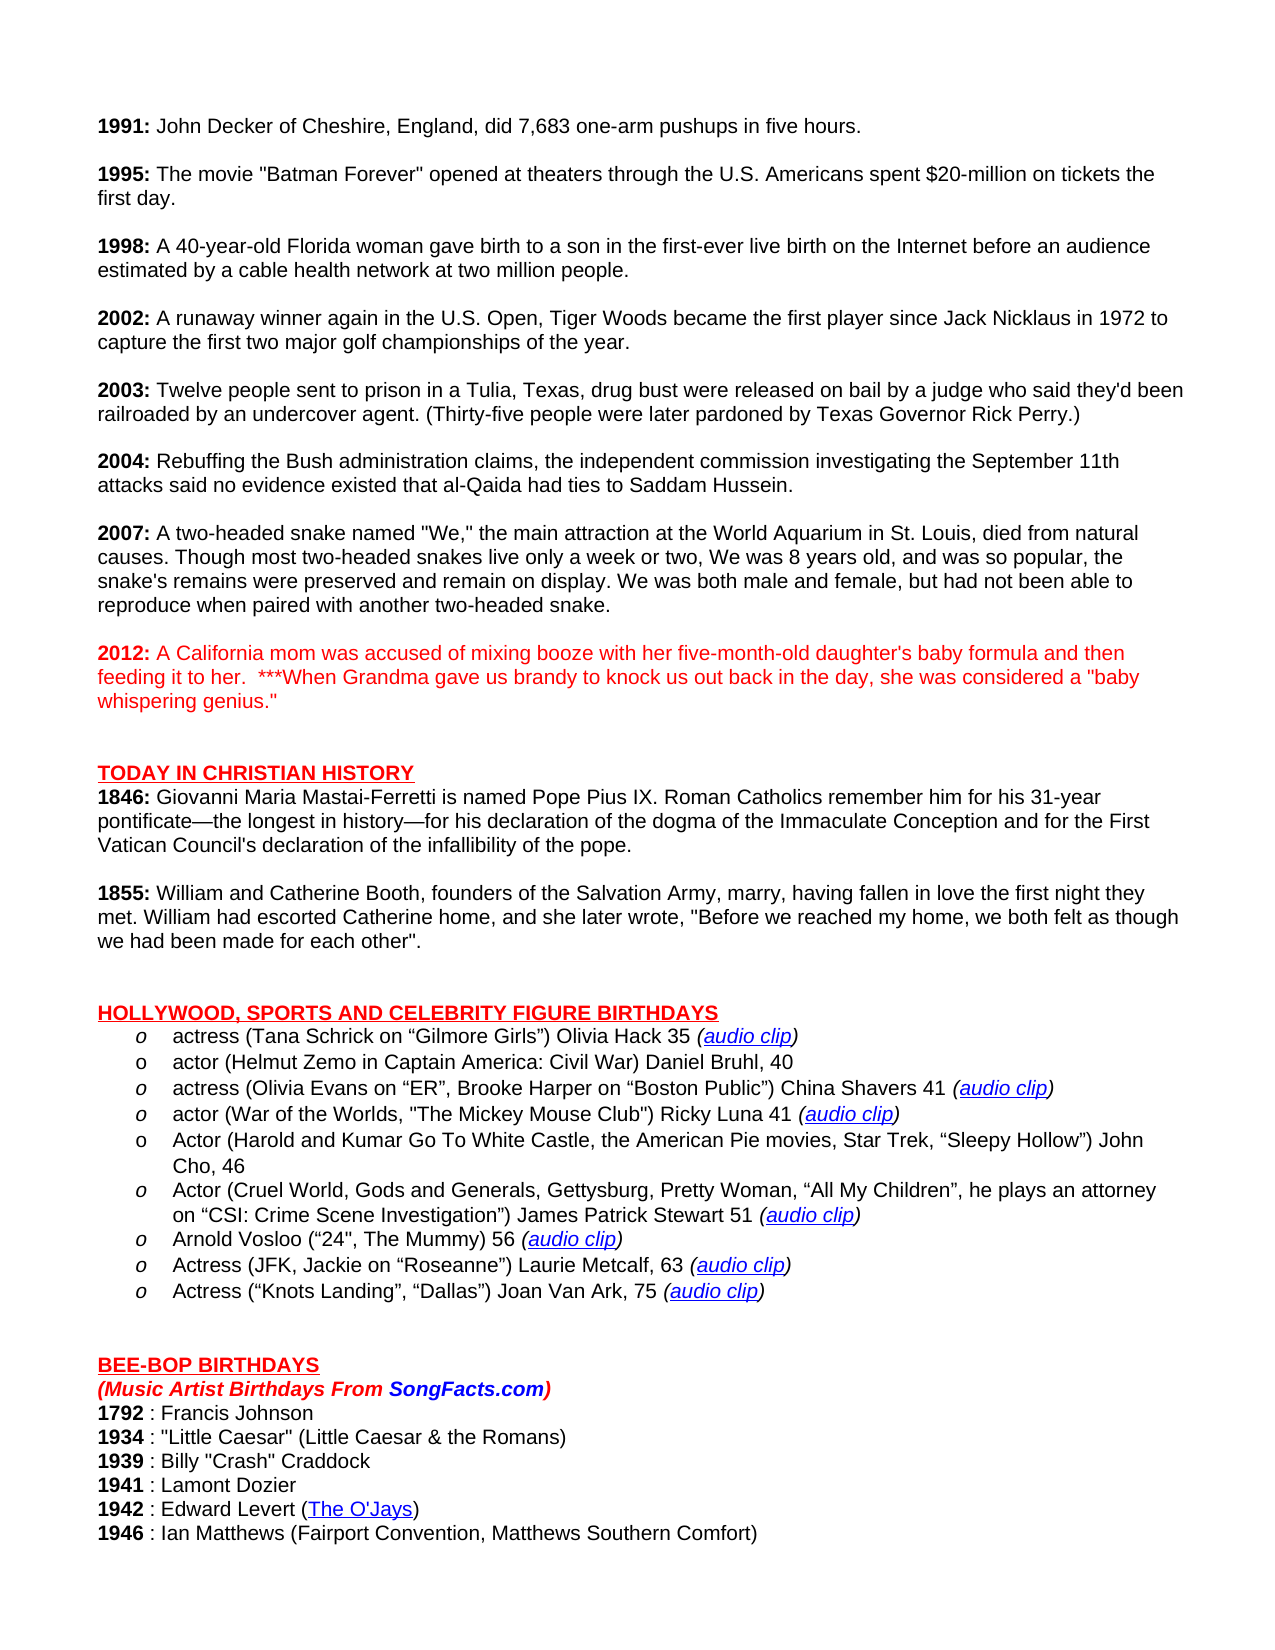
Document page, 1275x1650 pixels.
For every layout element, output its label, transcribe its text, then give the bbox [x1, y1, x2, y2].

list actress (Olivia Evans on “ER”, Brooke Harper on “Boston Public”) China Shavers 41 (audio clip) [135, 1076, 1185, 1102]
text 1934 : "Little Caesar" (Little Caesar & the Romans) [97, 1424, 1185, 1448]
list actor (Helmut Zemo in Captain America: Civil War) Daniel Bruhl, 40 [135, 1050, 1185, 1076]
text BEE-BOP BIRTHDAYS [97, 1353, 1185, 1377]
text 1846: Giovanni Maria Mastai-Ferretti is named Pope Pius IX. Roman Catholics remember him for his 31-year pontificate—the longest in history—for his declaration of the dogma of the Immaculate Conception and for the First Vatican Council's declaration of the infallibility of the pope. [97, 785, 1185, 857]
text 2002: A runaway winner again in the U.S. Open, Tiger Woods became the first player since Jack Nicklaus in 1972 to capture the first two major golf championships of the year. [97, 306, 1185, 353]
text 2012: A California mom was accused of mixing booze with her five-month-old daughter's baby formula and then feeding it to her. ***When Grandma gave us brandy to knock us out back in the day, she was considered a "baby whispering genius." [97, 641, 1185, 713]
list Actress (JFK, Jackie on “Roseanne”) Laurie Metcalf, 63 (audio clip) [135, 1253, 1185, 1279]
list Actor (Cruel World, Gods and Generals, Gettysburg, Pretty Woman, “All My Children”, he plays an attorney on “CSI: Crime Scene Investigation”) James Patrick Stewart 51 (audio clip) [135, 1177, 1185, 1227]
text 1942 : Edward Levert (The O'Jays) [97, 1496, 1185, 1520]
list Actress (“Knots Landing”, “Dallas”) Joan Van Ark, 75 (audio clip) [135, 1279, 1185, 1305]
text 1792 : Francis Johnson [97, 1401, 1185, 1424]
text (Music Artist Birthdays From SongFacts.com) [97, 1377, 1185, 1401]
text 1998: A 40-year-old Florida woman gave birth to a son in the first-ever live birth on the Internet before an audience estimated by a cable health network at two million people. [97, 234, 1185, 282]
text 1946 : Ian Matthews (Fairport Convention, Matthews Southern Comfort) [97, 1520, 1185, 1544]
text 1995: The movie "Batman Forever" opened at theaters through the U.S. Americans spent $20-million on tickets the first day. [97, 162, 1185, 210]
list actress (Tana Schrick on “Gilmore Girls”) Olivia Hack 35 (audio clip) [135, 1024, 1185, 1050]
list Arnold Vosloo (“24", The Mummy) 56 (audio clip) [135, 1227, 1185, 1253]
text 2003: Twelve people sent to prison in a Tulia, Texas, drug bust were released on bail by a judge who said they'd been railroaded by an undercover agent. (Thirty-five people were later pardoned by Texas Governor Rick Perry.) [97, 377, 1185, 425]
text 2004: Rebuffing the Bush administration claims, the independent commission investigating the September 11th attacks said no evidence existed that al-Qaida had ties to Saddam Hussein. [97, 449, 1185, 497]
text HOLLYWOOD, SPORTS AND CELEBRITY FIGURE BIRTHDAYS [97, 1000, 1185, 1024]
text 1855: William and Catherine Booth, founders of the Salvation Army, marry, having fallen in love the first night they met. William had escorted Catherine home, and she later wrote, "Before we reached my home, we both felt as though we had been made for each other". [97, 881, 1185, 952]
list actor (War of the Worlds, "The Mickey Mouse Club") Ricky Luna 41 (audio clip) [135, 1102, 1185, 1128]
text TODAY IN CHRISTIAN HISTORY [97, 761, 1185, 785]
list Actor (Harold and Kumar Go To White Castle, the American Pie movies, Star Trek, “Sleepy Hollow”) John Cho, 46 [135, 1128, 1185, 1177]
text 1939 : Billy "Crash" Craddock [97, 1448, 1185, 1472]
text 2007: A two-headed snake named "We," the main attraction at the World Aquarium in St. Louis, died from natural causes. Though most two-headed snakes live only a week or two, We was 8 years old, and was so popular, the snake's remains were preserved and remain on display. We was both male and female, but had not been able to reproduce when paired with another two-headed snake. [97, 521, 1185, 617]
text 1991: John Decker of Cheshire, England, did 7,683 one-arm pushups in five hours. [97, 114, 1185, 138]
text 1941 : Lamont Dozier [97, 1472, 1185, 1496]
